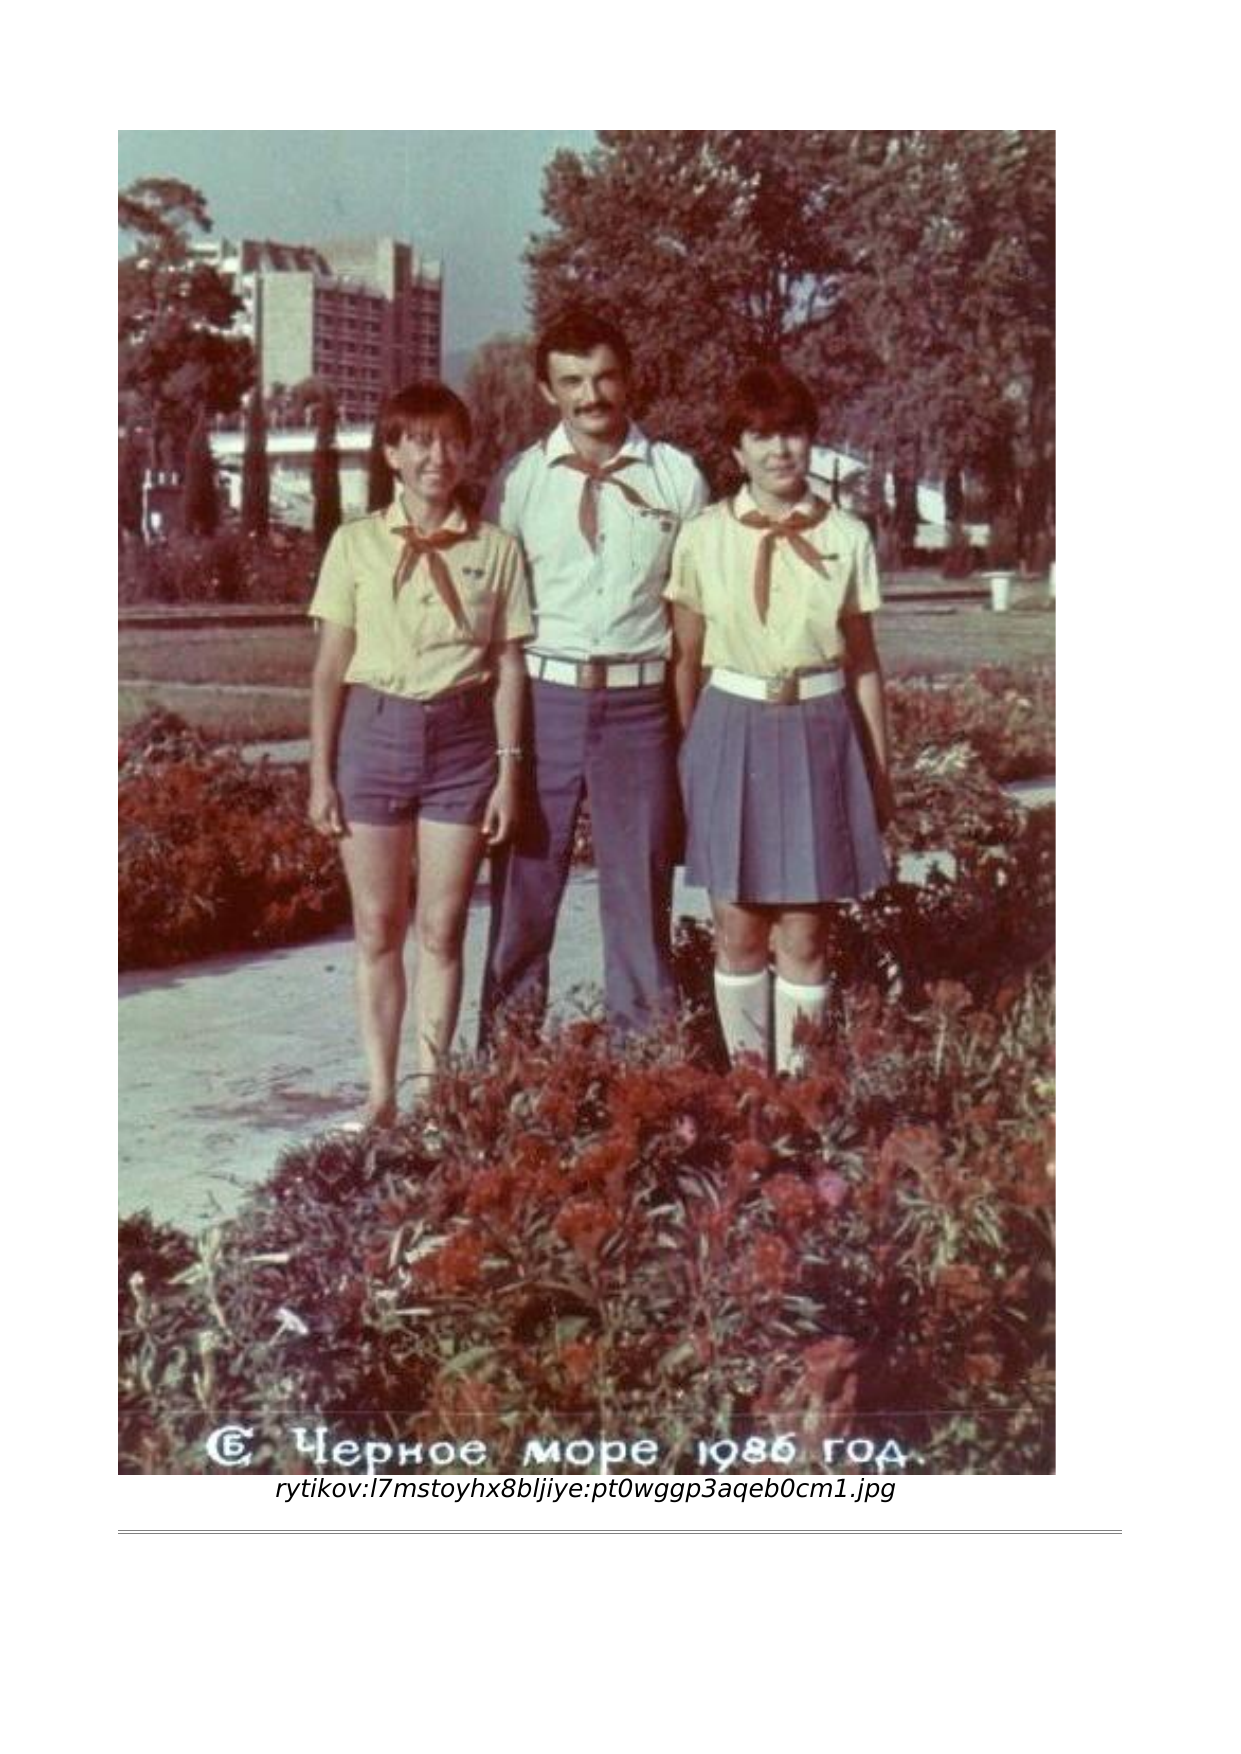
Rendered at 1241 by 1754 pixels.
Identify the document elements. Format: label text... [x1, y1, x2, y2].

text rytikov:l7mstoyhx8bljiye:pt0wggp3aqeb0cm1.jpg [118, 1475, 1056, 1503]
picture [118, 130, 1056, 1475]
